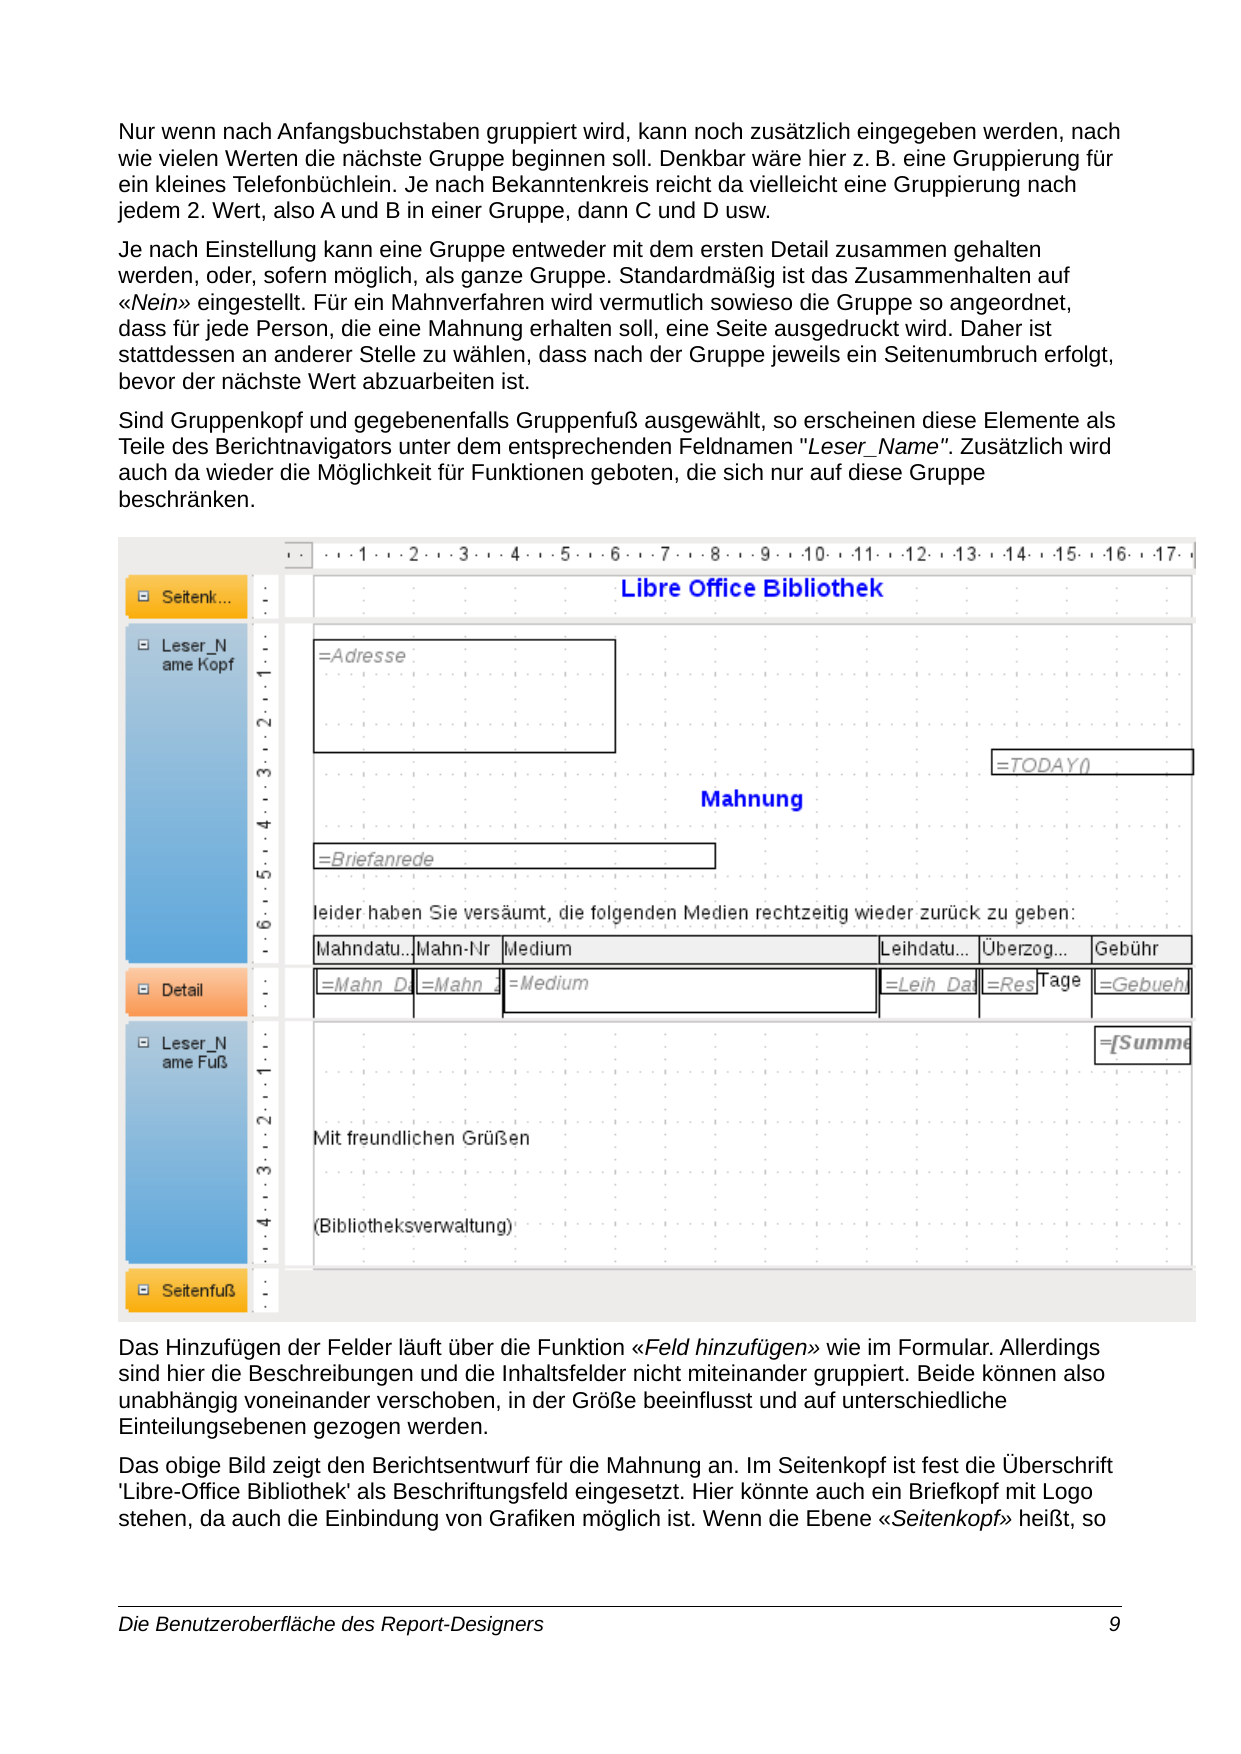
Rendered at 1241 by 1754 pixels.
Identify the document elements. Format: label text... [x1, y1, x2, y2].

text Das Hinzufügen der Felder läuft über die Funktion «Feld hinzufügen» wie im Formular. Allerdings sind hier die Beschreibungen und die Inhaltsfelder nicht miteinander gruppiert. Beide können also unabhängig voneinander verschoben, in der Größe beeinflusst und auf unterschiedliche Einteilungsebenen gezogen werden. [118, 1334, 1122, 1439]
text Sind Gruppenkopf und gegebenenfalls Gruppenfuß ausgewählt, so erscheinen diese Elemente als Teile des Berichtnavigators unter dem entsprechenden Feldnamen "Leser_Name". Zusätzlich wird auch da wieder die Möglichkeit für Funktionen geboten, die sich nur auf diese Gruppe beschränken. [118, 407, 1122, 512]
text Je nach Einstellung kann eine Gruppe entweder mit dem ersten Detail zusammen gehalten werden, oder, sofern möglich, als ganze Gruppe. Standardmäßig ist das Zusammenhalten auf «Nein» eingestellt. Für ein Mahnverfahren wird vermutlich sowieso die Gruppe so angeordnet, dass für jede Person, die eine Mahnung erhalten soll, eine Seite ausgedruckt wird. Daher ist stattdessen an anderer Stelle zu wählen, dass nach der Gruppe jeweils ein Seitenumbruch erfolgt, bevor der nächste Wert abzuarbeiten ist. [118, 236, 1122, 394]
text Das obige Bild zeigt den Berichtsentwurf für die Mahnung an. Im Seitenkopf ist fest die Überschrift 'Libre-Office Bibliothek' als Beschriftungsfeld eingesetzt. Hier könnte auch ein Briefkopf mit Logo stehen, da auch die Einbindung von Grafiken möglich ist. Wenn die Ebene «Seitenkopf» heißt, so [118, 1452, 1122, 1531]
picture [118, 537, 1196, 1322]
text Nur wenn nach Anfangsbuchstaben gruppiert wird, kann noch zusätzlich eingegeben werden, nach wie vielen Werten die nächste Gruppe beginnen soll. Denkbar wäre hier z. B. eine Gruppierung für ein kleines Telefonbüchlein. Je nach Bekanntenkreis reicht da vielleicht eine Gruppierung nach jedem 2. Wert, also A und B in einer Gruppe, dann C und D usw. [118, 118, 1122, 223]
